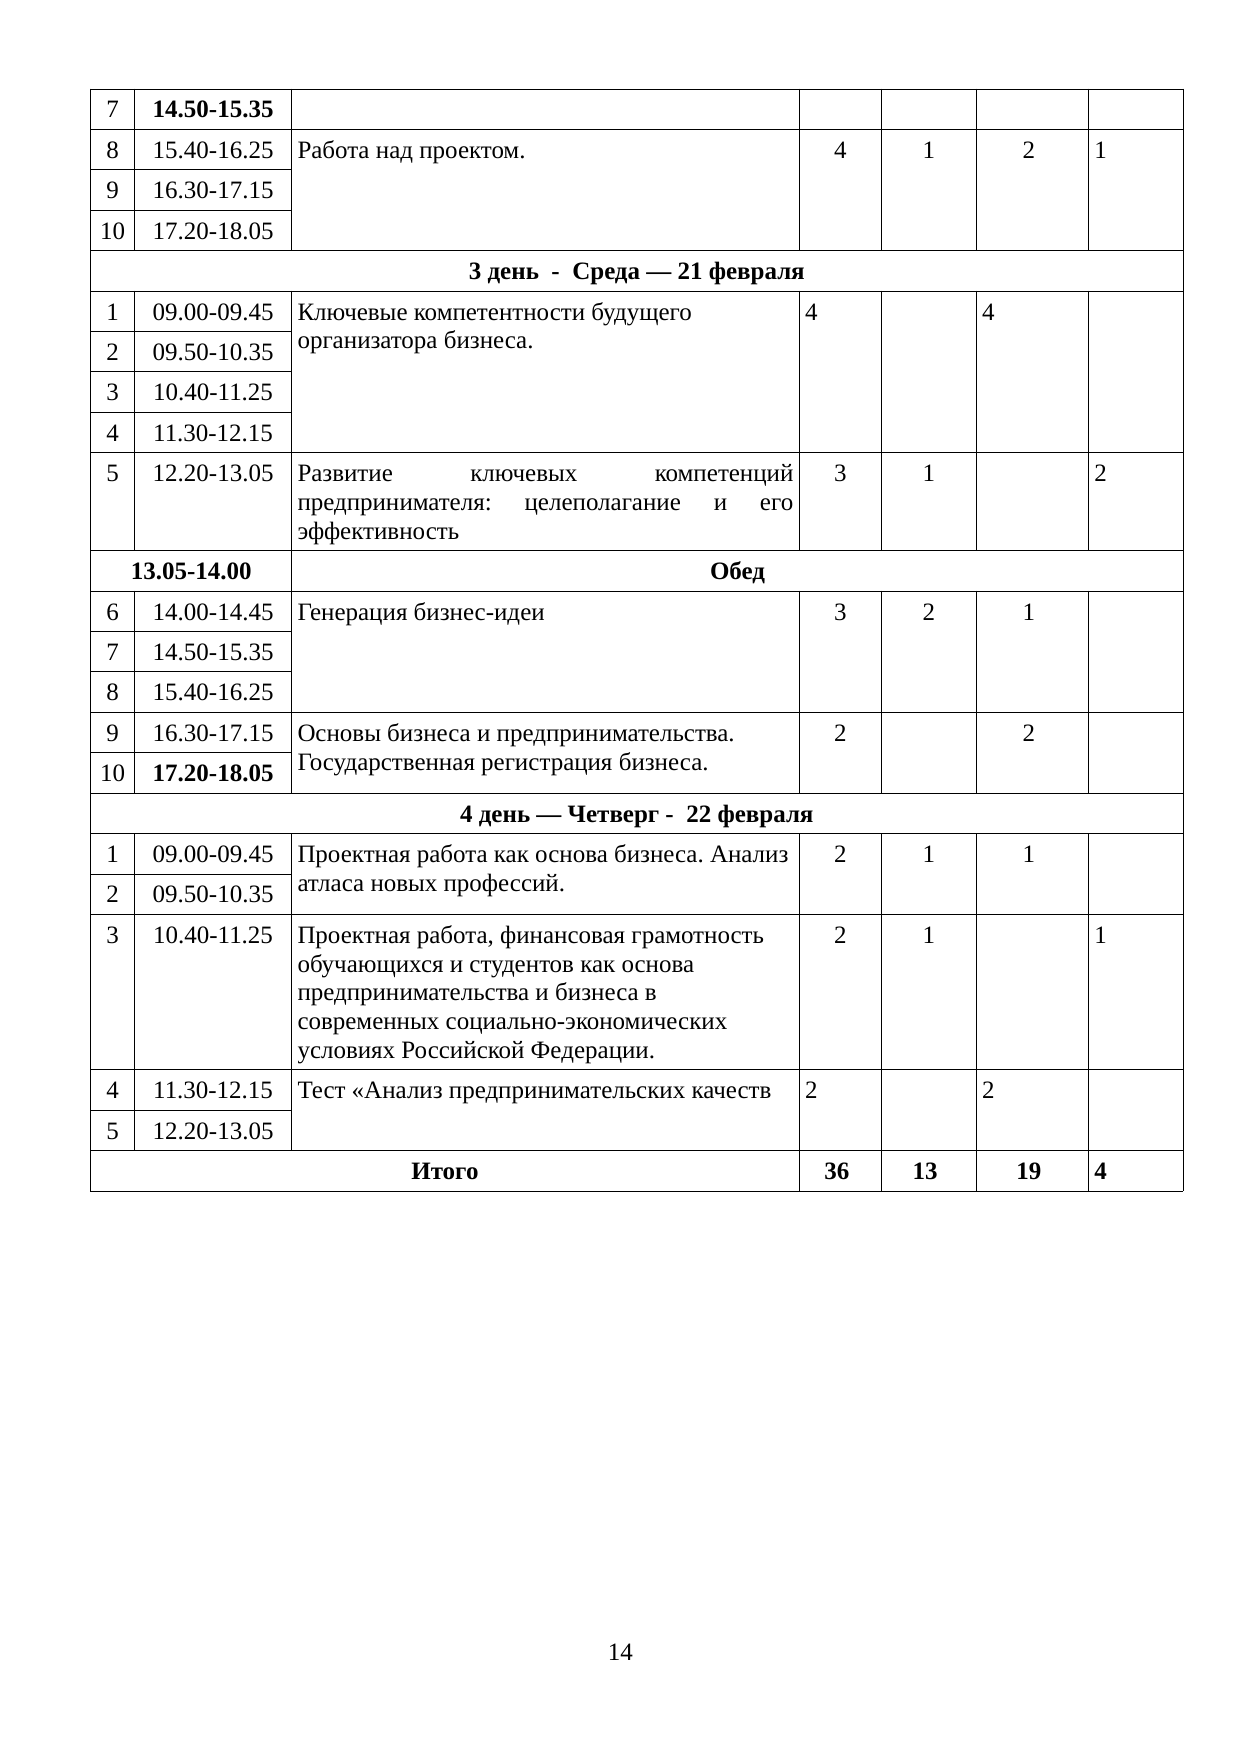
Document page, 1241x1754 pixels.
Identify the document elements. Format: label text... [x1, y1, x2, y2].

table_cell Развитие ключевых компетенций предпринимателя: целеполагание и его эффективность [292, 453, 799, 550]
table_cell 9 [91, 713, 134, 752]
table_cell 5 [91, 1111, 134, 1150]
table_cell 8 [91, 672, 134, 712]
table_cell 1 [91, 292, 134, 331]
table_cell 14.00-14.45 [135, 592, 291, 631]
table_cell 1 [882, 453, 976, 550]
table_cell 10 [91, 753, 134, 793]
table_cell 1 [91, 834, 134, 873]
table_cell 2 [91, 875, 134, 914]
table_cell [977, 915, 1088, 1069]
table_cell 09.00-09.45 [135, 834, 291, 873]
table_cell 17.20-18.05 [135, 211, 291, 250]
table_cell Ключевые компетентности будущего организатора бизнеса. [292, 292, 799, 452]
table_cell 2 [800, 1070, 881, 1150]
table_cell 4 [800, 130, 881, 250]
table_cell 2 [800, 713, 881, 793]
table_cell Генерация бизнес-идеи [292, 592, 799, 712]
table_cell 2 [91, 332, 134, 371]
table_cell [1089, 834, 1183, 914]
table_cell 09.00-09.45 [135, 292, 291, 331]
table_cell 6 [91, 592, 134, 631]
table_cell 2 [800, 834, 881, 914]
table_cell [800, 90, 881, 129]
table_cell 14.50-15.35 [135, 90, 291, 129]
table_cell 12.20-13.05 [135, 1111, 291, 1150]
table_cell Проектная работа как основа бизнеса. Анализ атласа новых профессий. [292, 834, 799, 914]
table_cell [1089, 713, 1183, 793]
table_cell [977, 453, 1088, 550]
table_cell 4 [1089, 1151, 1183, 1191]
table_cell 2 [882, 592, 976, 712]
table_cell [977, 90, 1088, 129]
table_cell 4 [91, 1070, 134, 1110]
table_cell 4 [91, 413, 134, 452]
table_cell [1089, 1070, 1183, 1150]
table_cell 16.30-17.15 [135, 170, 291, 210]
table_cell 12.20-13.05 [135, 453, 291, 550]
table_cell [882, 1070, 976, 1150]
table_cell 10.40-11.25 [135, 915, 291, 1069]
table_cell 36 [800, 1151, 881, 1191]
table_cell 1 [882, 130, 976, 250]
table_cell 4 [800, 292, 881, 452]
table_cell 5 [91, 453, 134, 550]
table_cell 19 [977, 1151, 1088, 1191]
table_cell [1089, 90, 1183, 129]
table_cell 2 [977, 713, 1088, 793]
table_cell 9 [91, 170, 134, 210]
table_cell Обед [292, 551, 1183, 591]
table_cell [882, 90, 976, 129]
table_cell [882, 292, 976, 452]
table_cell [292, 90, 799, 129]
table_cell 3 день - Среда — 21 февраля [91, 251, 1183, 291]
table_cell [1089, 292, 1183, 452]
table_cell 11.30-12.15 [135, 1070, 291, 1110]
table_cell 1 [882, 915, 976, 1069]
table_cell 1 [882, 834, 976, 914]
table_cell 3 [91, 915, 134, 1069]
table_cell [1089, 592, 1183, 712]
table_cell 4 [977, 292, 1088, 452]
table_cell 7 [91, 632, 134, 671]
table_cell 15.40-16.25 [135, 672, 291, 712]
table_cell Работа над проектом. [292, 130, 799, 250]
table_cell Основы бизнеса и предпринимательства. Государственная регистрация бизнеса. [292, 713, 799, 793]
table_cell 11.30-12.15 [135, 413, 291, 452]
table_cell 13.05-14.00 [91, 551, 291, 591]
table_cell 1 [1089, 915, 1183, 1069]
table_cell 2 [977, 130, 1088, 250]
table_cell 09.50-10.35 [135, 332, 291, 371]
table_cell 13 [882, 1151, 976, 1191]
table_cell 15.40-16.25 [135, 130, 291, 169]
table_cell 1 [1089, 130, 1183, 250]
table_cell 14.50-15.35 [135, 632, 291, 671]
table_cell Итого [91, 1151, 799, 1191]
table_cell 8 [91, 130, 134, 169]
table_cell 09.50-10.35 [135, 875, 291, 914]
table_cell [882, 713, 976, 793]
table_cell 4 день — Четверг - 22 февраля [91, 794, 1183, 833]
table_cell 3 [91, 372, 134, 412]
table_cell Проектная работа, финансовая грамотность обучающихся и студентов как основа предпринимательства и бизнеса в современных социально-экономических условиях Российской Федерации. [292, 915, 799, 1069]
table_cell 16.30-17.15 [135, 713, 291, 752]
table_cell 10.40-11.25 [135, 372, 291, 412]
table_cell 17.20-18.05 [135, 753, 291, 793]
table_cell Тест «Анализ предпринимательских качеств [292, 1070, 799, 1150]
table_cell 10 [91, 211, 134, 250]
table_cell 7 [91, 90, 134, 129]
table_cell 1 [977, 834, 1088, 914]
table_cell 2 [800, 915, 881, 1069]
table_cell 3 [800, 592, 881, 712]
table_cell 2 [1089, 453, 1183, 550]
table_cell 2 [977, 1070, 1088, 1150]
table_cell 3 [800, 453, 881, 550]
table_cell 1 [977, 592, 1088, 712]
